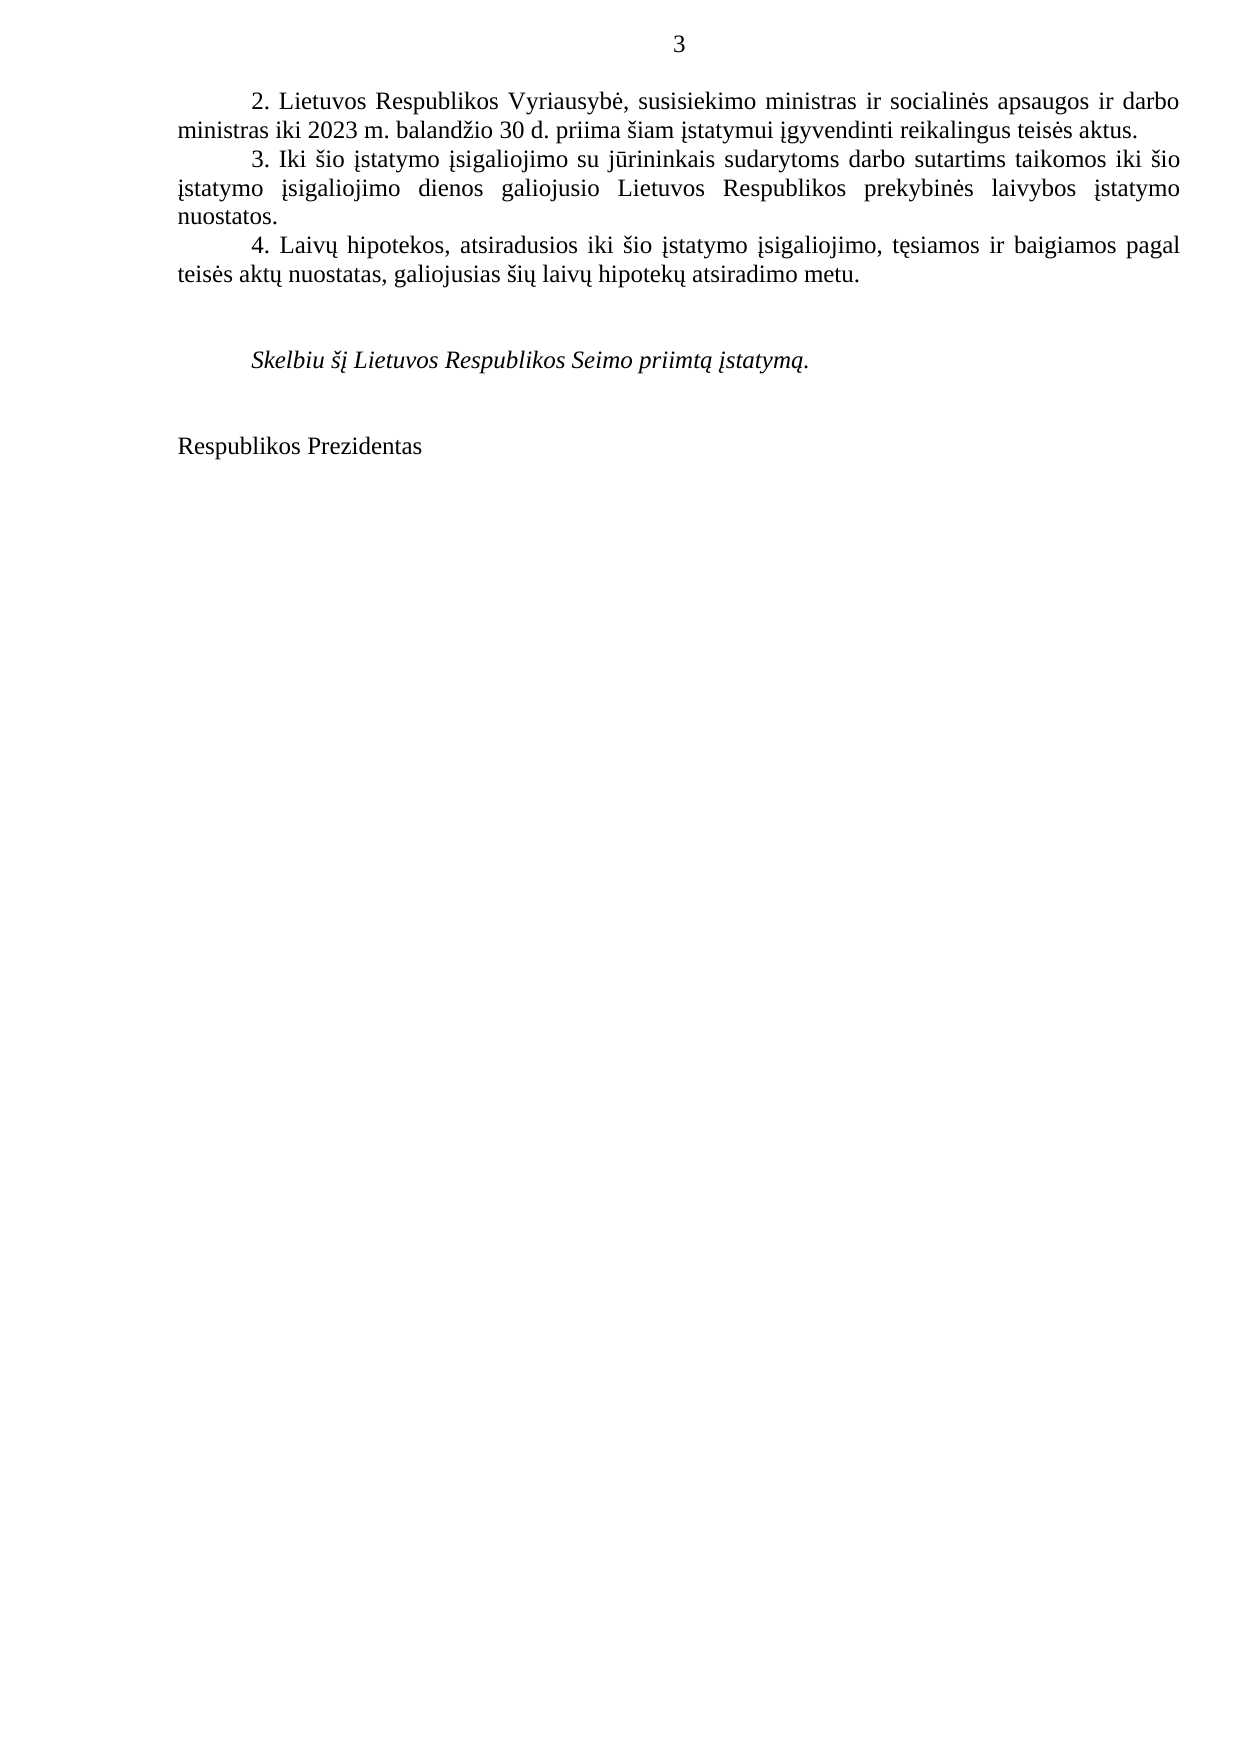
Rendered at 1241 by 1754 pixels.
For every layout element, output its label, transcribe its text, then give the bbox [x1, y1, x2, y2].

text Respublikos Prezidentas [177, 431, 1181, 460]
text Skelbiu šį Lietuvos Respublikos Seimo priimtą įstatymą. [177, 345, 1181, 374]
text 3. Iki šio įstatymo įsigaliojimo su jūrininkais sudarytoms darbo sutartims taikomos iki šio įstatymo įsigaliojimo dienos galiojusio Lietuvos Respublikos prekybinės laivybos įstatymo nuostatos. [177, 144, 1181, 230]
text 4. Laivų hipotekos, atsiradusios iki šio įstatymo įsigaliojimo, tęsiamos ir baigiamos pagal teisės aktų nuostatas, galiojusias šių laivų hipotekų atsiradimo metu. [177, 230, 1181, 288]
text 2. Lietuvos Respublikos Vyriausybė, susisiekimo ministras ir socialinės apsaugos ir darbo ministras iki 2023 m. balandžio 30 d. priima šiam įstatymui įgyvendinti reikalingus teisės aktus. [177, 86, 1181, 144]
